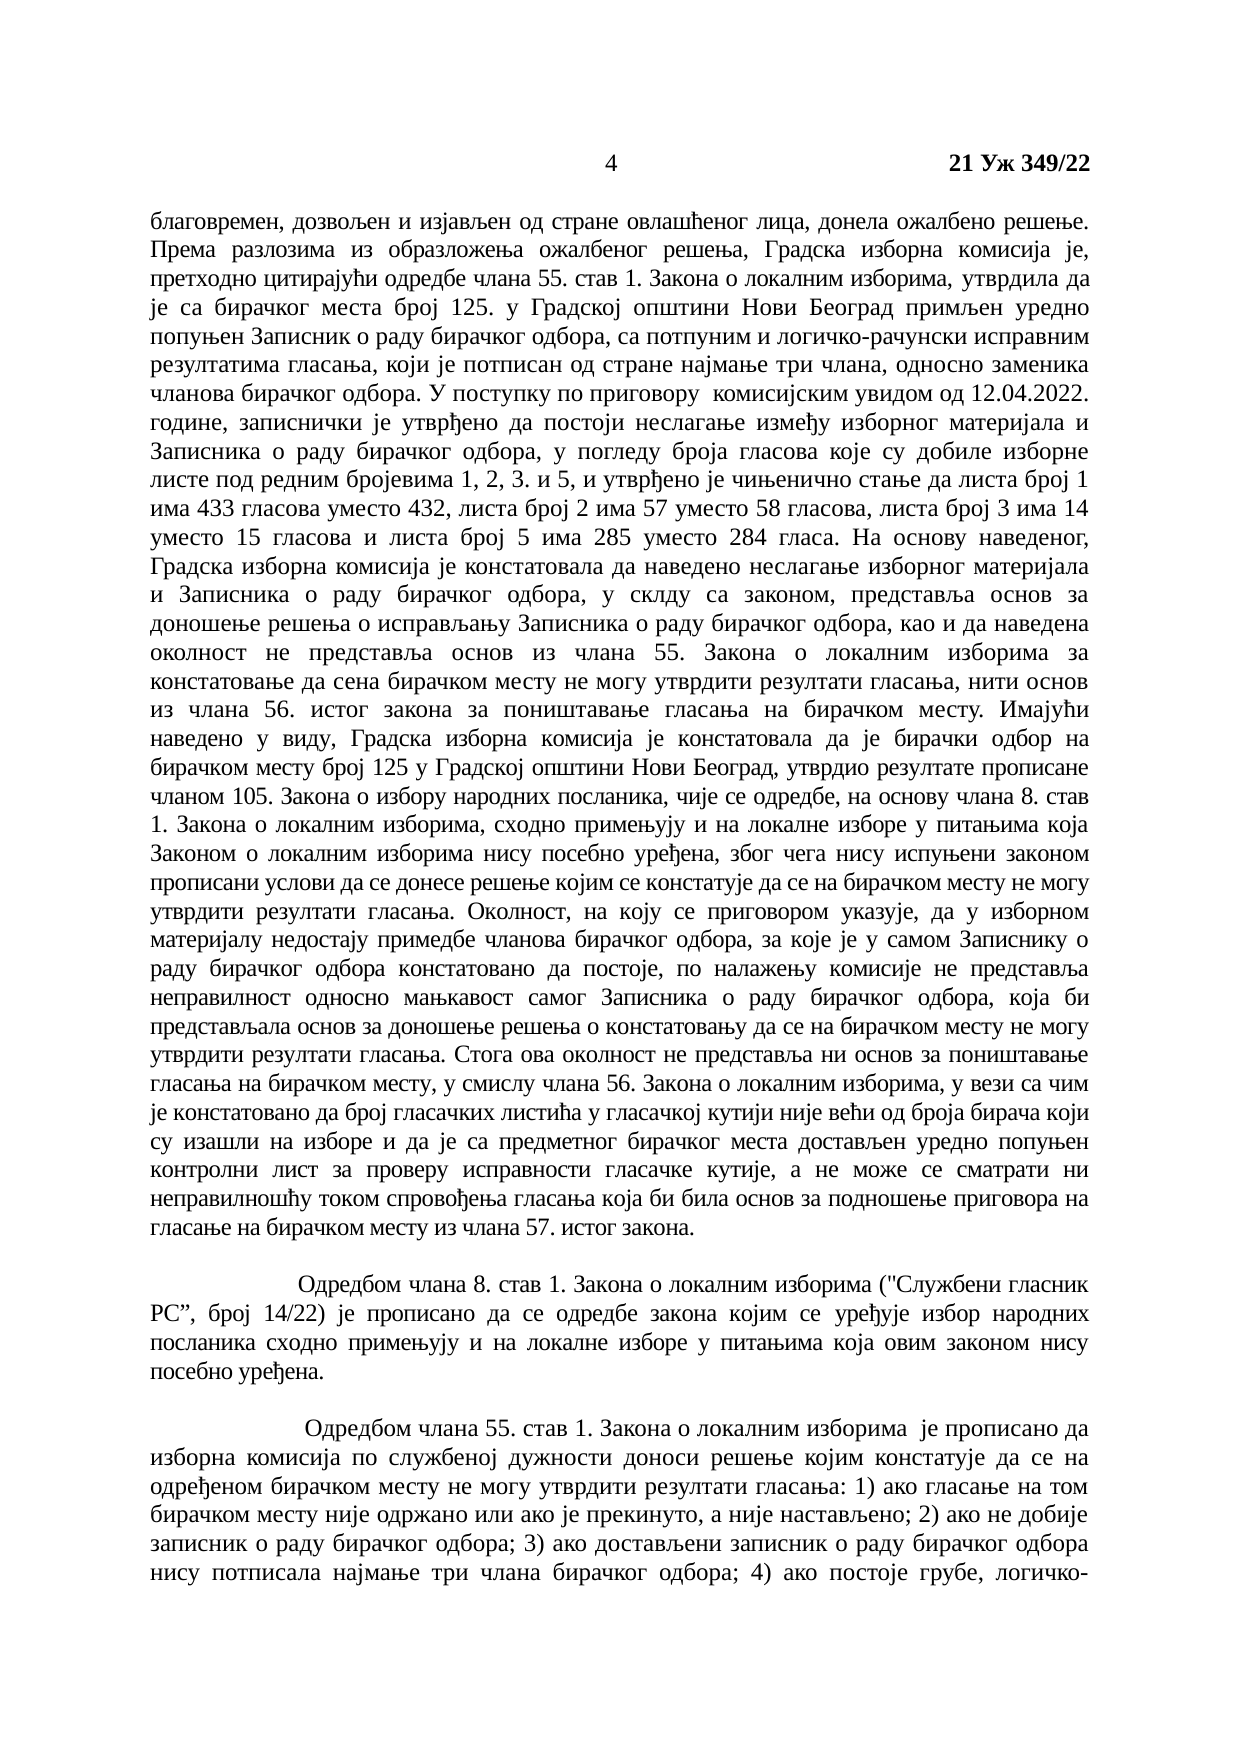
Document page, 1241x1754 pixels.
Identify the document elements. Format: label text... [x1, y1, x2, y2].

text благовремен, дозвољен и изјављен од стране овлашћеног лица, донела ожалбено решење. Према разлозима из образложења ожалбеног решења, Градска изборна комисија је, претходно цитирајући одредбе члана 55. став 1. Закона о локалним изборима, утврдила да је са бирачког места број 125. у Градској општини Нови Београд примљен уредно попуњен Записник о раду бирачког одбора, са потпуним и логичко-рачунски исправним резултатима гласања, који је потписан од стране најмање три члана, односно заменика чланова бирачког одбора. У поступку по приговору комисијским увидом од 12.04.2022. године, записнички је утврђено да постоји неслагање између изборног материјала и Записника о раду бирачког одбора, у погледу броја гласова које су добиле изборне листе под редним бројевима 1, 2, 3. и 5, и утврђено је чињенично стање да листа број 1 има 433 гласова уместо 432, листа број 2 има 57 уместо 58 гласова, листа број 3 има 14 уместо 15 гласова и листа број 5 има 285 уместо 284 гласа. На основу наведеног, Градска изборна комисија је констатовала да наведено неслагање изборног материјала и Записника о раду бирачког одбора, у склду са законом, представља основ за доношење решења о исправљању Записника о раду бирачког одбора, као и да наведена околност не представља основ из члана 55. Закона о локалним изборима за констатовање да сена бирачком месту не могу утврдити резултати гласања, нити основ из члана 56. истог закона за поништавање гласања на бирачком месту. Имајући наведено у виду, Градска изборна комисија је констатовала да је бирачки одбор на бирачком месту број 125 у Градској општини Нови Београд, утврдио резултате прописане чланом 105. Закона о избору народних посланика, чије се одредбе, на основу члана 8. став 1. Закона о локалним изборима, сходно примењују и на локалне изборе у питањима која Законом о локалним изборима нису посебно уређена, због чега нису испуњени законом прописани услови да се донесе решење којим се констатује да се на бирачком месту не могу утврдити резултати гласања. Околност, на коју се приговором указује, да у изборном материјалу недостају примедбе чланова бирачког одбора, за које је у самом Записнику о раду бирачког одбора констатовано да постоје, по налажењу комисије не представља неправилност односно мањкавост самог Записника о раду бирачког одбора, која би представљала основ за доношење решења о констатовању да се на бирачком месту не могу утврдити резултати гласања. Стога ова околност не представља ни основ за поништавање гласања на бирачком месту, у смислу члана 56. Закона о локалним изборима, у вези са чим је констатовано да број гласачких листића у гласачкој кутији није већи од броја бирача који су изашли на изборе и да је са предметног бирачког места достављен уредно попуњен контролни лист за проверу исправности гласачке кутије, а не може се сматрати ни неправилношћу током спровођења гласања која би била основ за подношење приговора на гласање на бирачком месту из члана 57. истог закона. [150, 206, 1090, 1241]
text Одредбом члана 55. став 1. Закона о локалним изборима је прописано да изборна комисија по службеној дужности доноси решење којим констатује да се на одређеном бирачком месту не могу утврдити резултати гласања: 1) ако гласање на том бирачком месту није одржано или ако је прекинуто, а није настављено; 2) ако не добије записник о раду бирачког одбора; 3) ако достављени записник о раду бирачког одбора нису потписала најмање три члана бирачког одбора; 4) ако постоје грубе, логичко- [150, 1413, 1090, 1586]
text Одредбом члана 8. став 1. Закона о локалним изборима ("Службени гласник РС”, број 14/22) је прописано да се одредбе закона којим се уређује избор народних посланика сходно примењују и на локалне изборе у питањима која овим законом нису посебно уређена. [150, 1269, 1090, 1384]
